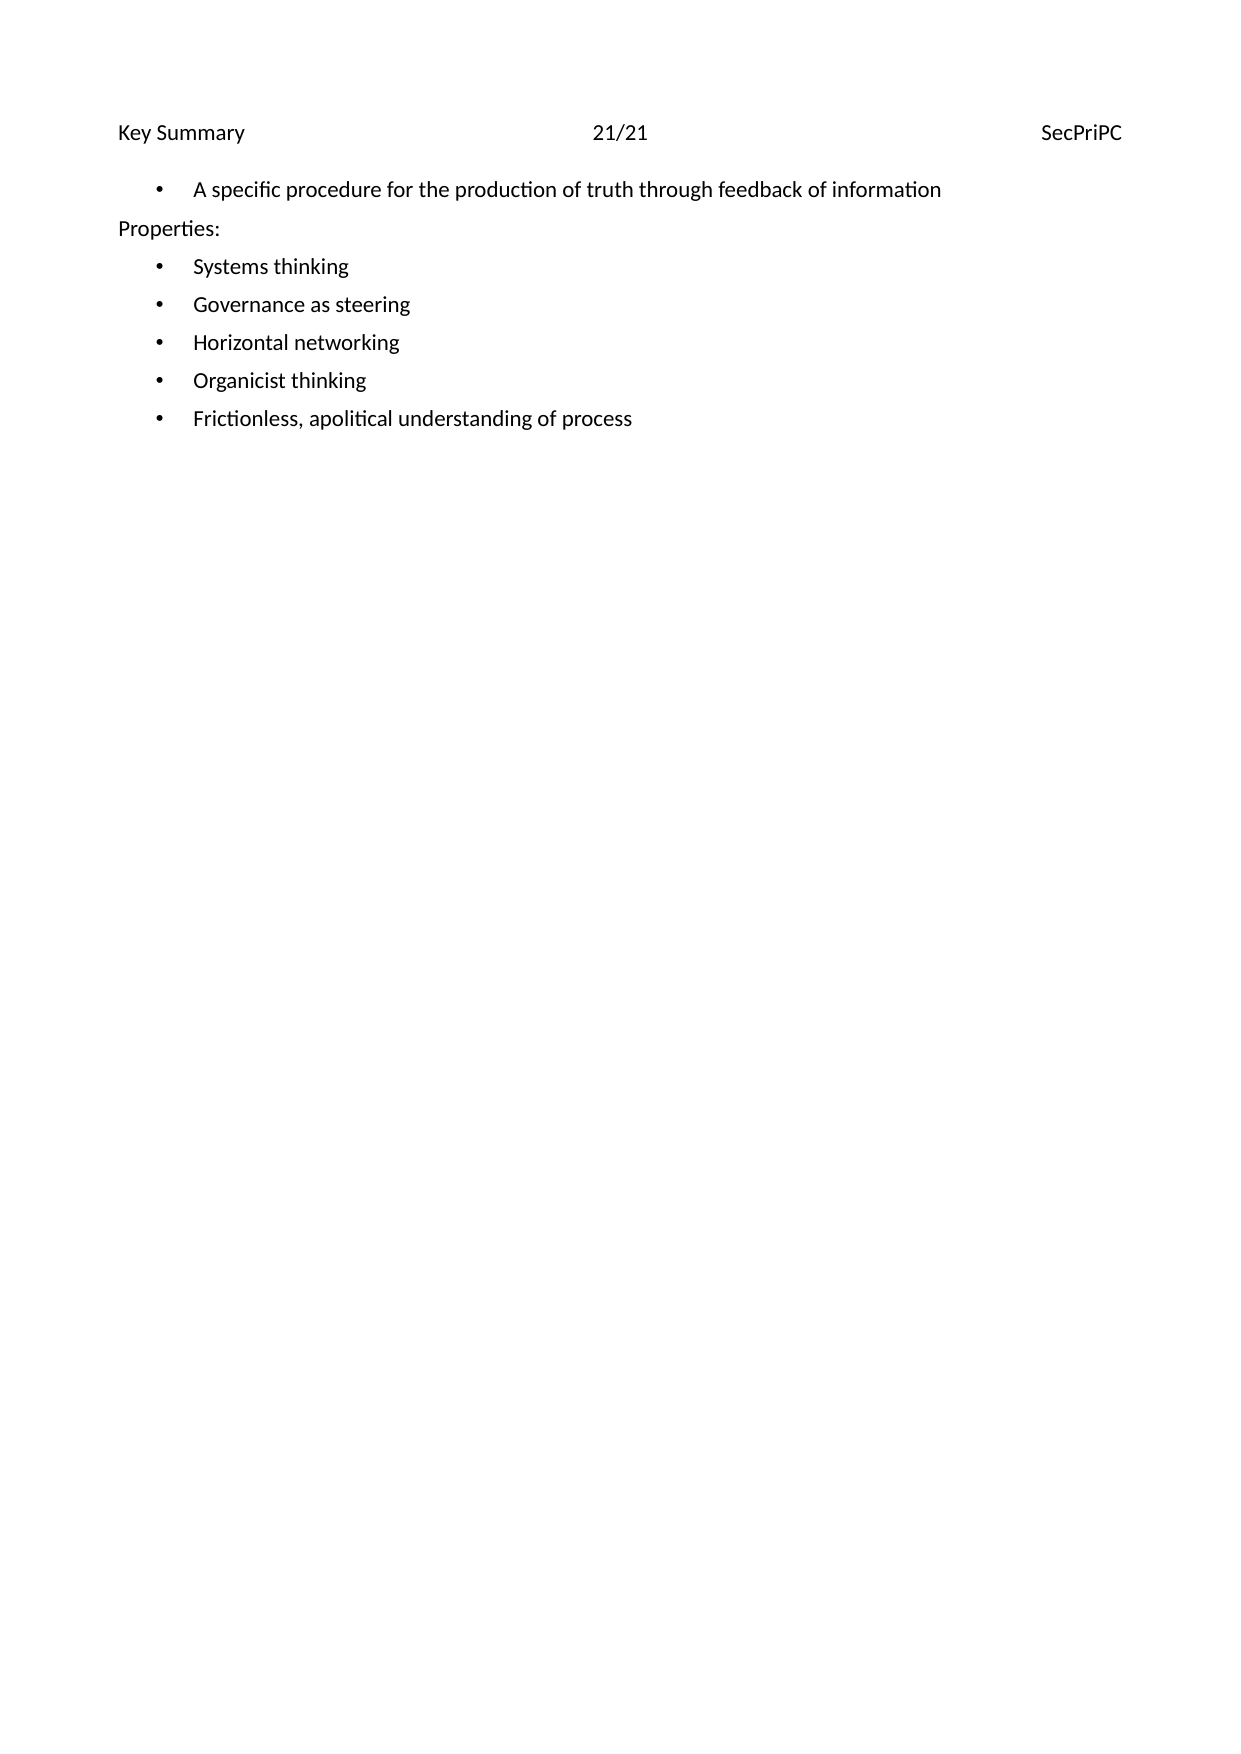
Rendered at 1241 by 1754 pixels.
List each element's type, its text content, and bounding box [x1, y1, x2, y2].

list Frictionless, apolitical understanding of process [156, 404, 1122, 432]
list Systems thinking [156, 252, 1122, 280]
list Governance as steering [156, 290, 1122, 318]
list A specific procedure for the production of truth through feedback of information [156, 176, 1122, 204]
list Organicist thinking [156, 366, 1122, 394]
text Properties: [118, 214, 1122, 242]
list Horizontal networking [156, 328, 1122, 356]
